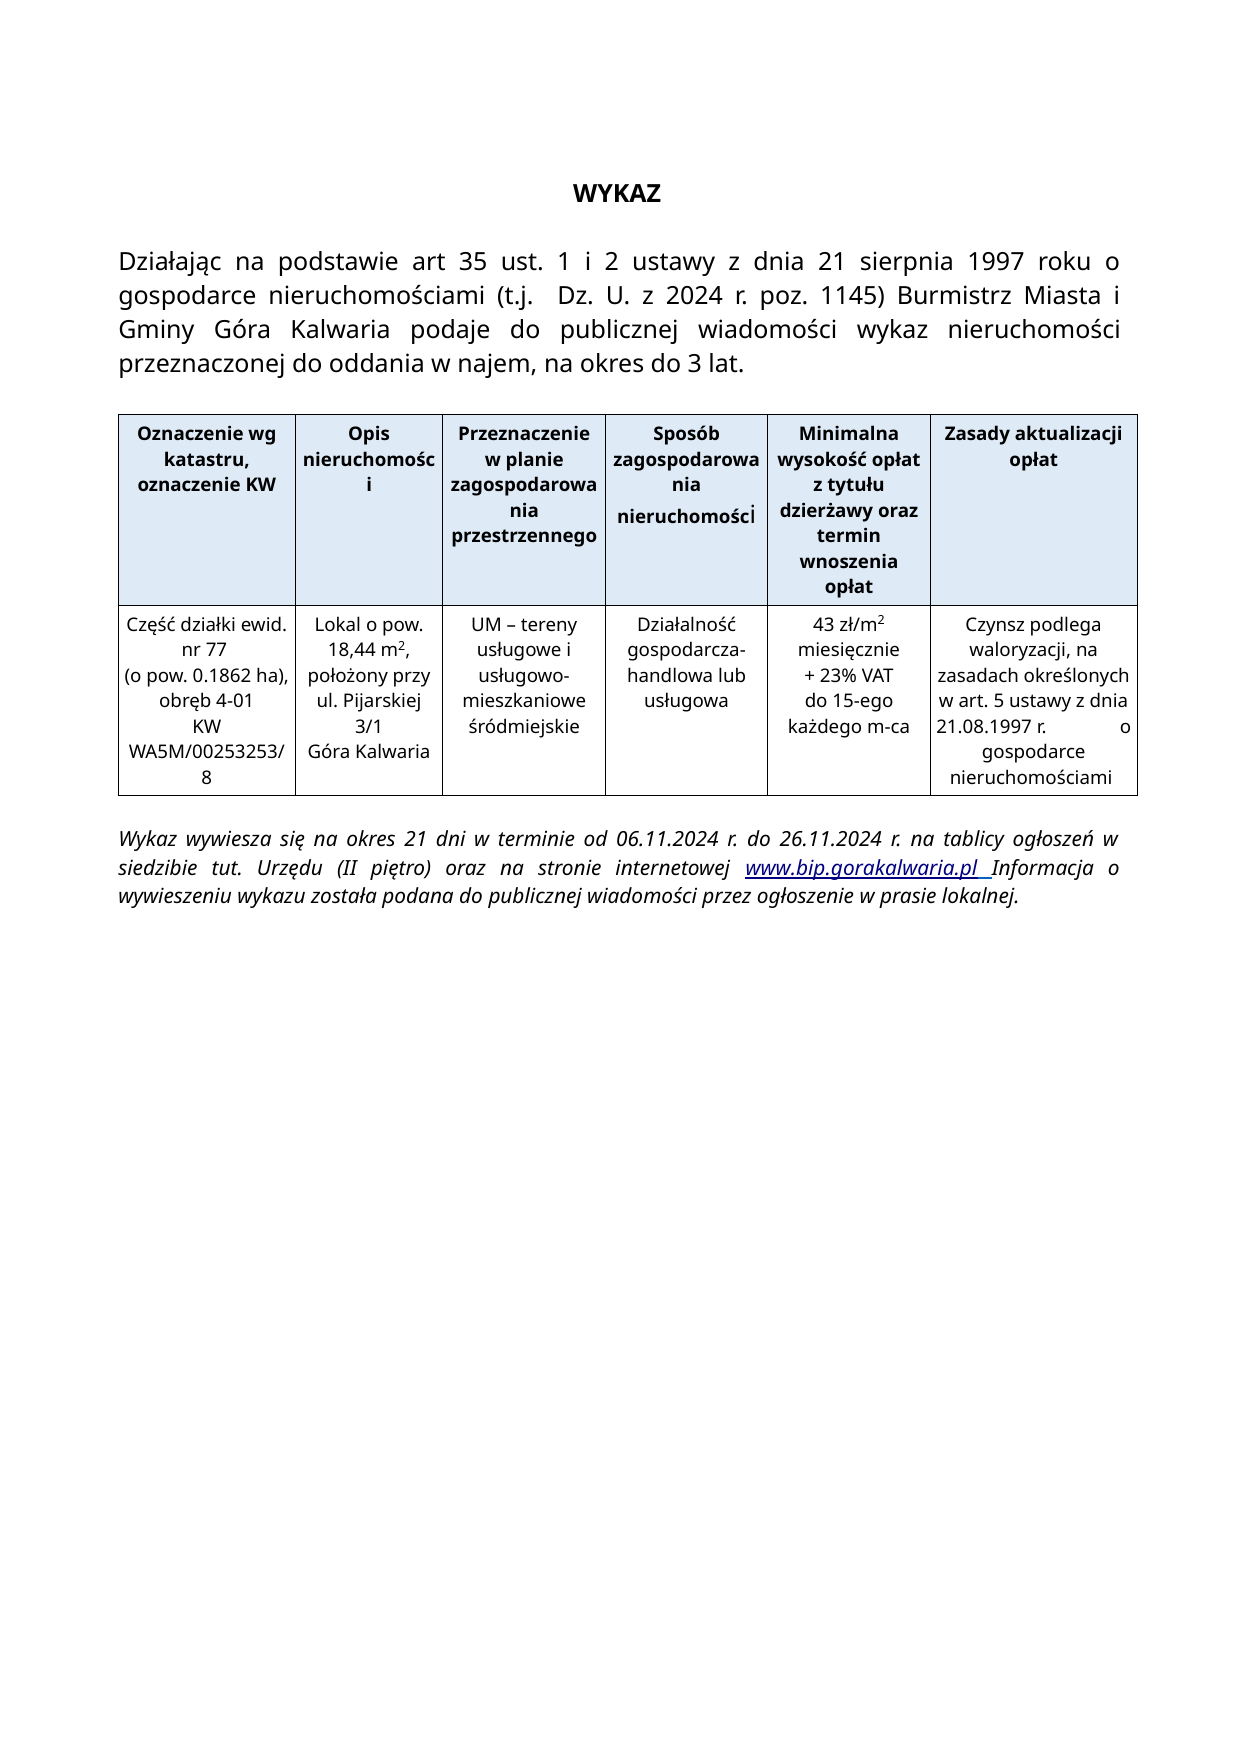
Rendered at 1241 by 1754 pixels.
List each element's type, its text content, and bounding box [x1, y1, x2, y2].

table_cell Część działki ewid. nr 77 (o pow. 0.1862 ha), obręb 4-01 KW WA5M/00253253/8 [119, 606, 295, 795]
table_header Opis nieruchomości [296, 415, 442, 605]
table_cell Lokal o pow. 18,44 m2, położony przy ul. Pijarskiej 3/1 Góra Kalwaria [296, 606, 442, 795]
text Działając na podstawie art 35 ust. 1 i 2 ustawy z dnia 21 sierpnia 1997 roku o gospodarce nieruchomościami (t.j. Dz. U. z 2024 r. poz. 1145) Burmistrz Miasta i Gminy Góra Kalwaria podaje do publicznej wiadomości wykaz nieruchomości przeznaczonej do oddania w najem, na okres do 3 lat. [118, 244, 1122, 380]
table_cell Czynsz podlega waloryzacji, na zasadach określonych w art. 5 ustawy z dnia 21.08.1997 r. o gospodarce nieruchomościami [931, 606, 1137, 795]
table_cell 43 zł/m2 miesięcznie + 23% VAT do 15-ego każdego m-ca [768, 606, 930, 795]
table_header Zasady aktualizacji opłat [931, 415, 1137, 605]
table_header Minimalna wysokość opłat z tytułu dzierżawy oraz termin wnoszenia opłat [768, 415, 930, 605]
table_cell UM – tereny usługowe i usługowo-mieszkaniowe śródmiejskie [443, 606, 605, 795]
table_header Oznaczenie wg katastru, oznaczenie KW [119, 415, 295, 605]
table_header Sposób zagospodarowania nieruchomości [606, 415, 767, 605]
table_header Przeznaczenie w planie zagospodarowania przestrzennego [443, 415, 605, 605]
table_cell Działalność gospodarcza- handlowa lub usługowa [606, 606, 767, 795]
text Wykaz wywiesza się na okres 21 dni w terminie od 06.11.2024 r. do 26.11.2024 r. na tablicy ogłoszeń w siedzibie tut. Urzędu (II piętro) oraz na stronie internetowej www.bip.gorakalwaria.pl Informacja o wywieszeniu wykazu została podana do publicznej wiadomości przez ogłoszenie w prasie lokalnej. [118, 824, 1122, 910]
text WYKAZ [118, 176, 1122, 210]
